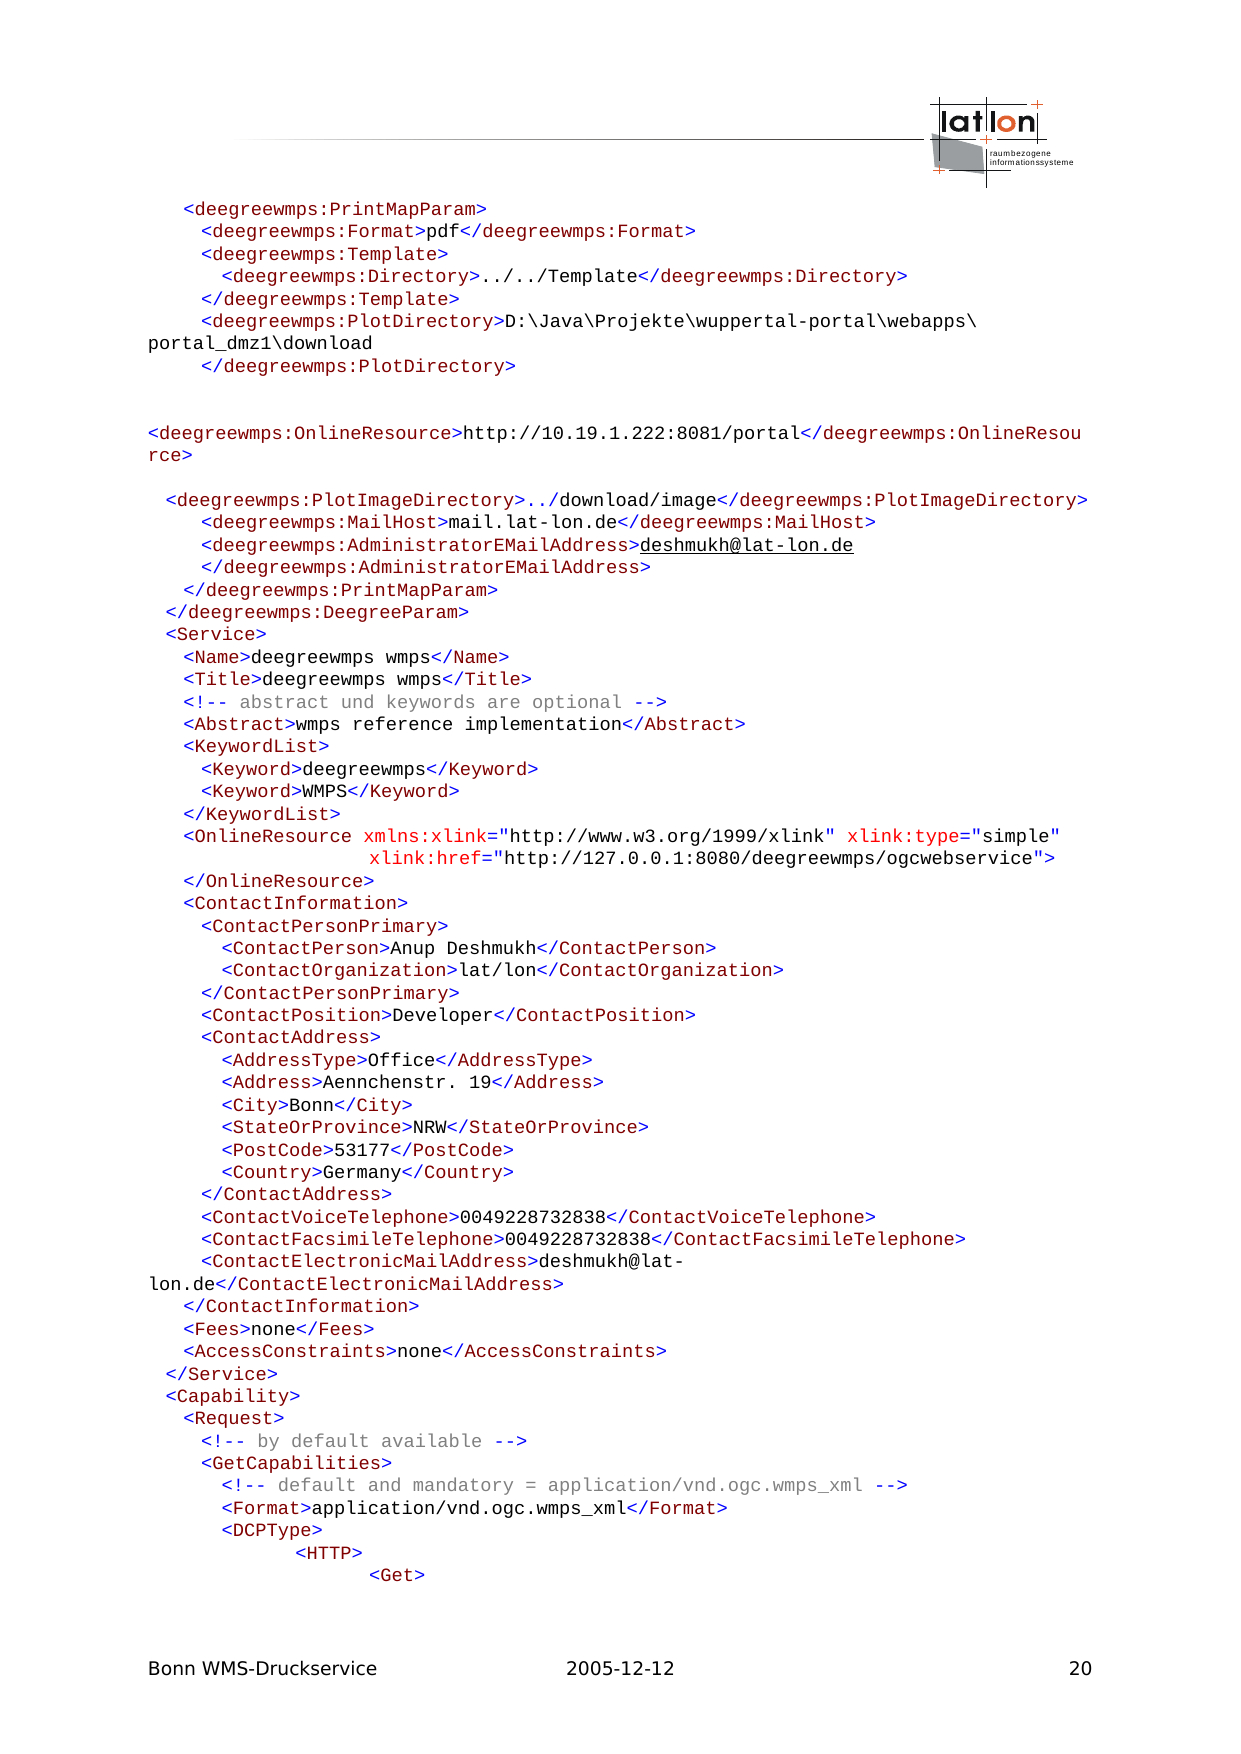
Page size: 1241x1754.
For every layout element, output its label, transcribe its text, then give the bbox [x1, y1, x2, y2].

text <ContactVoiceTelephone>0049228732838</ContactVoiceTelephone> [148, 1206, 1092, 1229]
text <!-- by default available --> [148, 1430, 1092, 1453]
text <deegreewmps:AdministratorEMailAddress>deshmukh@lat-lon.de [148, 534, 1092, 557]
text <OnlineResource xmlns:xlink="http://www.w3.org/1999/xlink" xlink:type="simple" [148, 826, 1092, 848]
text <DCPType> [148, 1520, 1092, 1542]
text <deegreewmps:MailHost>mail.lat-lon.de</deegreewmps:MailHost> [148, 512, 1092, 534]
text <deegreewmps:Format>pdf</deegreewmps:Format> [148, 221, 1092, 243]
text <StateOrProvince>NRW</StateOrProvince> [148, 1117, 1092, 1139]
text <deegreewmps:OnlineResource>http://10.19.1.222:8081/portal</deegreewmps:OnlineResource> [148, 378, 1092, 467]
text <ContactPosition>Developer</ContactPosition> [148, 1005, 1092, 1027]
text <Abstract>wmps reference implementation</Abstract> [148, 714, 1092, 736]
text <ContactFacsimileTelephone>0049228732838</ContactFacsimileTelephone> [148, 1229, 1092, 1251]
text <Address>Aennchenstr. 19</Address> [148, 1072, 1092, 1094]
text <Keyword>deegreewmps</Keyword> [148, 758, 1092, 781]
text xlink:href="http://127.0.0.1:8080/deegreewmps/ogcwebservice"> [148, 848, 1092, 870]
text <deegreewmps:Template> [148, 243, 1092, 266]
text <Keyword>WMPS</Keyword> [148, 781, 1092, 803]
text </deegreewmps:PlotDirectory> [148, 355, 1092, 378]
text <Country>Germany</Country> [148, 1162, 1092, 1184]
text <ContactAddress> [148, 1027, 1092, 1049]
text <deegreewmps:PlotDirectory>D:\Java\Projekte\wuppertal-portal\webapps\portal_dmz1\download [148, 311, 1092, 355]
text </OnlineResource> [148, 870, 1092, 893]
text <Fees>none</Fees> [148, 1318, 1092, 1341]
text </deegreewmps:Template> [148, 288, 1092, 311]
text </deegreewmps:PrintMapParam> [148, 579, 1092, 602]
text <City>Bonn</City> [148, 1094, 1092, 1117]
text <GetCapabilities> [148, 1453, 1092, 1475]
text <Title>deegreewmps wmps</Title> [148, 669, 1092, 691]
text <AddressType>Office</AddressType> [148, 1049, 1092, 1072]
text <Get> [148, 1565, 1092, 1587]
text <ContactElectronicMailAddress>deshmukh@lat-lon.de</ContactElectronicMailAddress> [148, 1251, 1092, 1296]
text <ContactOrganization>lat/lon</ContactOrganization> [148, 960, 1092, 982]
text <!-- abstract und keywords are optional --> [148, 691, 1092, 714]
text <deegreewmps:PrintMapParam> [148, 198, 1092, 221]
text </deegreewmps:DeegreeParam> [148, 602, 1092, 624]
text <Capability> [148, 1386, 1092, 1408]
text <deegreewmps:Directory>../../Template</deegreewmps:Directory> [148, 266, 1092, 288]
text </deegreewmps:AdministratorEMailAddress> [148, 557, 1092, 579]
text </ContactAddress> [148, 1184, 1092, 1206]
text </KeywordList> [148, 803, 1092, 826]
text <Format>application/vnd.ogc.wmps_xml</Format> [148, 1497, 1092, 1520]
text </ContactInformation> [148, 1296, 1092, 1318]
text <KeywordList> [148, 736, 1092, 758]
text <ContactPersonPrimary> [148, 915, 1092, 938]
text <PostCode>53177</PostCode> [148, 1139, 1092, 1162]
text <HTTP> [148, 1542, 1092, 1565]
text <!-- default and mandatory = application/vnd.ogc.wmps_xml --> [148, 1475, 1092, 1497]
text <Name>deegreewmps wmps</Name> [148, 646, 1092, 669]
text <AccessConstraints>none</AccessConstraints> [148, 1341, 1092, 1363]
text <ContactInformation> [148, 893, 1092, 915]
text <Request> [148, 1408, 1092, 1430]
text </Service> [148, 1363, 1092, 1386]
text <Service> [148, 624, 1092, 646]
text <ContactPerson>Anup Deshmukh</ContactPerson> [148, 938, 1092, 960]
text <deegreewmps:PlotImageDirectory>../download/image</deegreewmps:PlotImageDirectory> [148, 467, 1092, 512]
text </ContactPersonPrimary> [148, 982, 1092, 1005]
